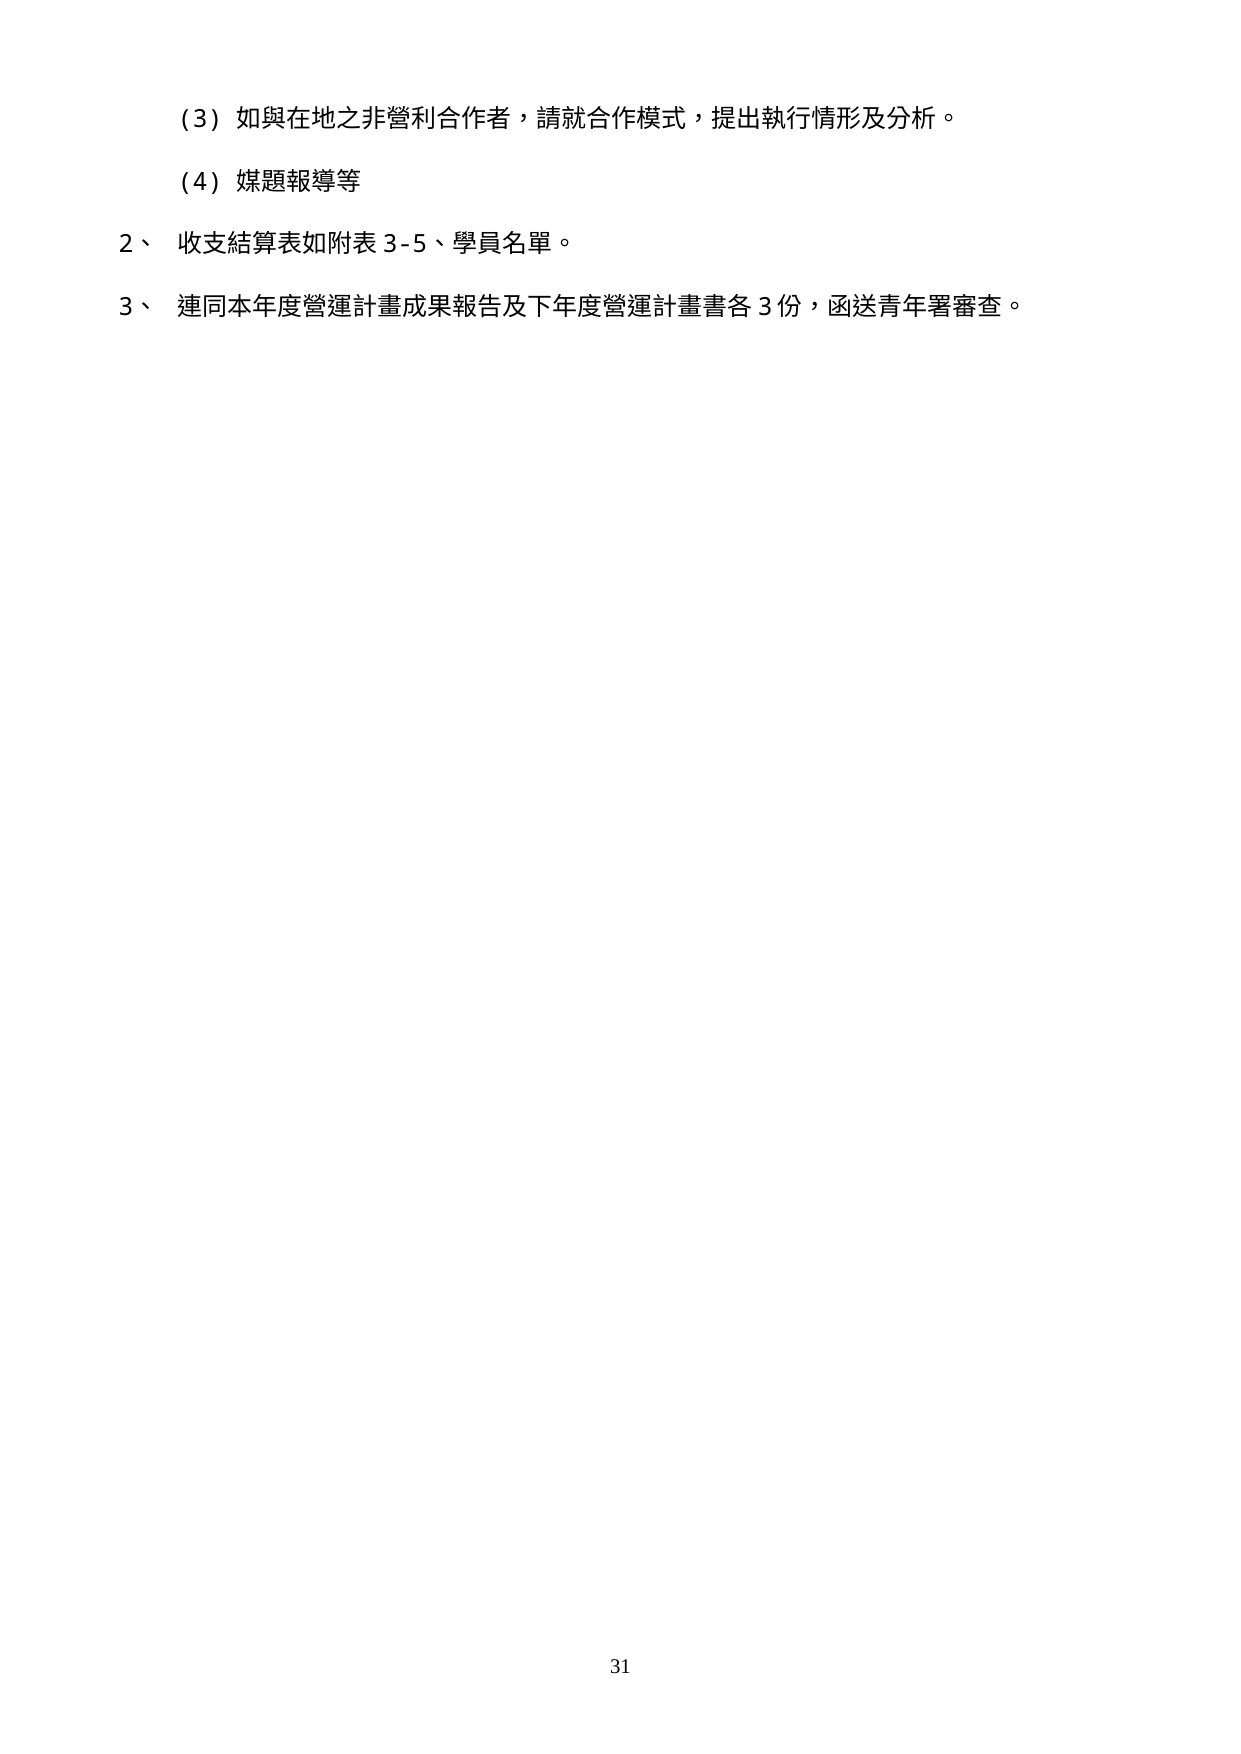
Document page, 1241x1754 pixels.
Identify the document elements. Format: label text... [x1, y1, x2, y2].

list 收支結算表如附表3-5、學員名單。 [118, 200, 1122, 262]
list 如與在地之非營利合作者，請就合作模式，提出執行情形及分析。 [177, 75, 1122, 137]
list 媒題報導等 [177, 137, 1122, 200]
list 連同本年度營運計畫成果報告及下年度營運計畫書各3份，函送青年署審查。 [118, 262, 1122, 325]
